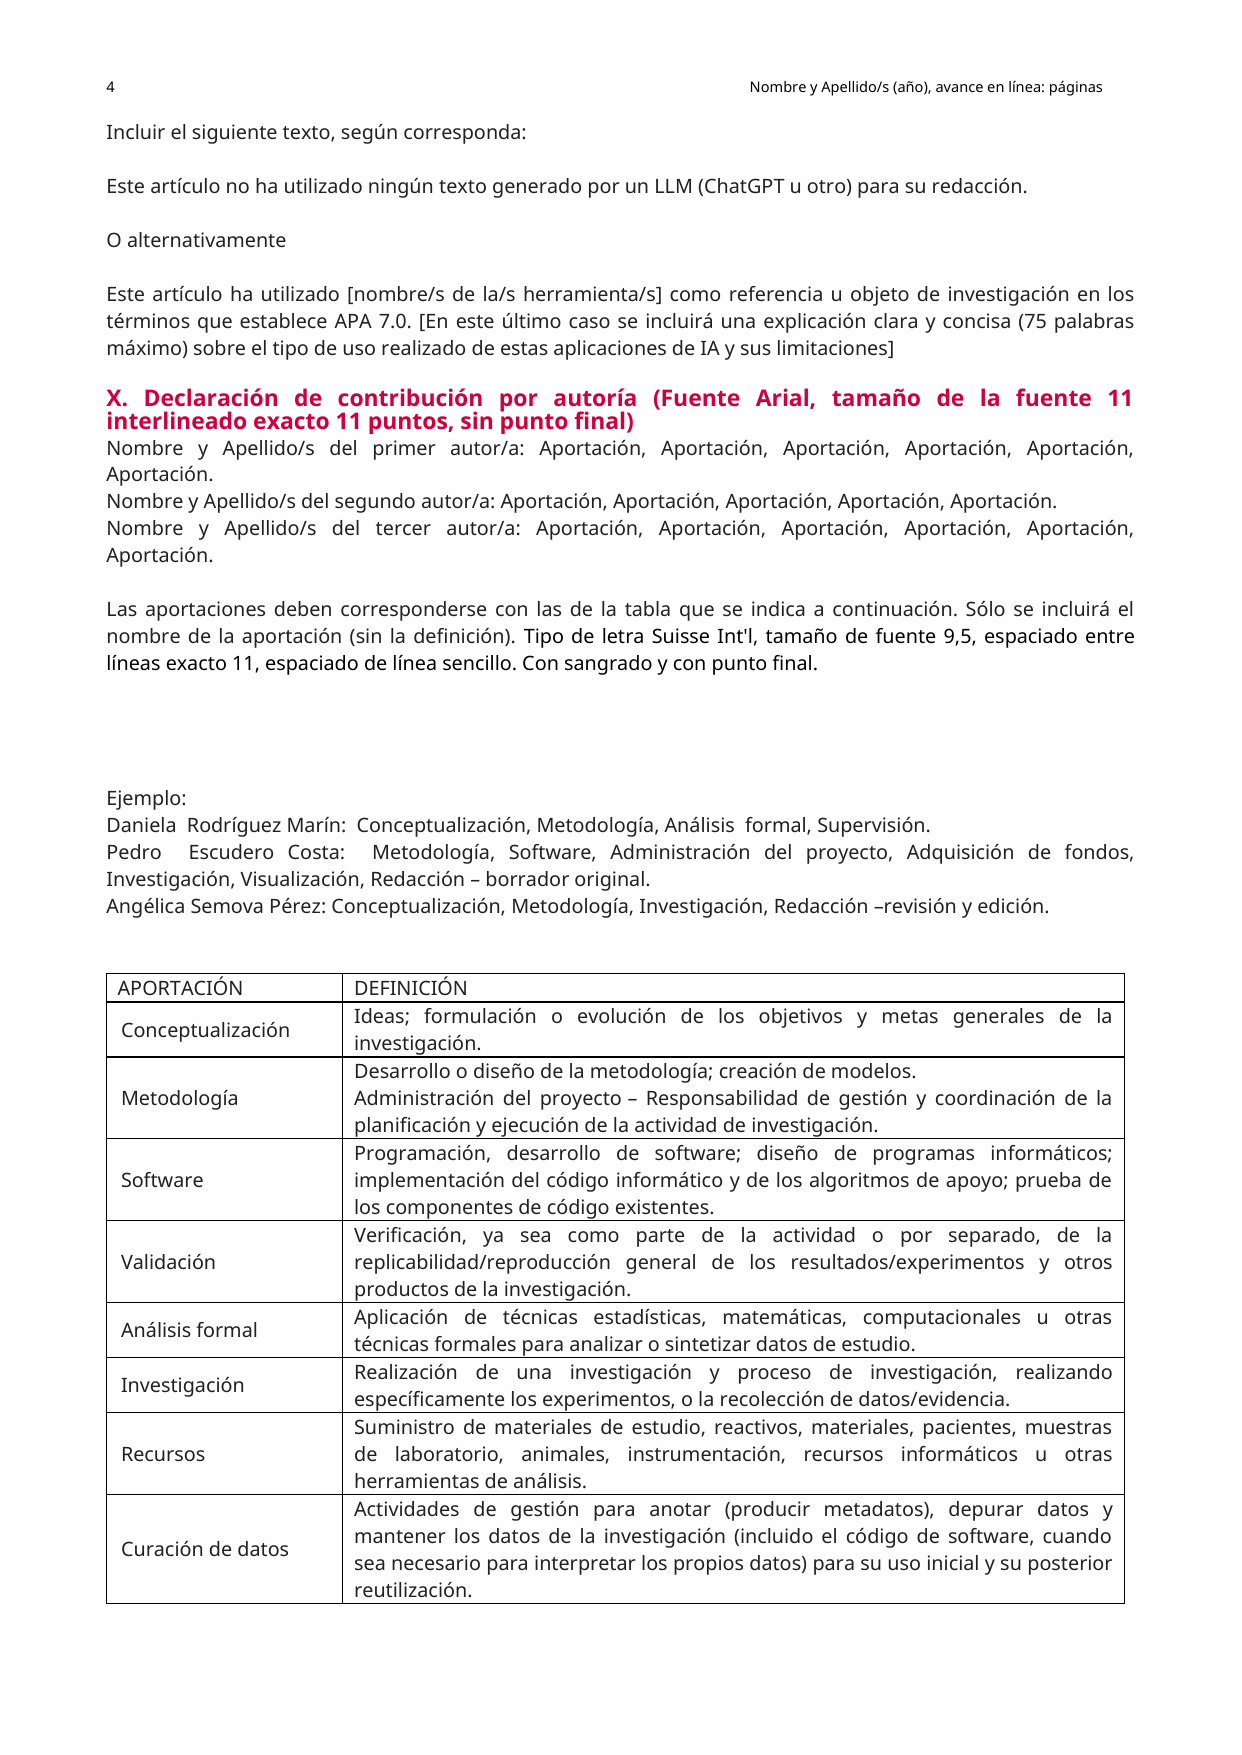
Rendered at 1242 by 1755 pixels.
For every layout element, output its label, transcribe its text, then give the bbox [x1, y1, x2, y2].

table_cell Actividades de gestión para anotar (producir metadatos), depurar datos y mantener los datos de la investigación (incluido el código de software, cuando sea necesario para interpretar los propios datos) para su uso inicial y su posterior reutilización. [343, 1495, 1124, 1603]
text Nombre y Apellido/s del tercer autor/a: Aportación, Aportación, Aportación, Aportación, Aportación, Aportación. [106, 515, 1135, 569]
text Daniela Rodríguez Marín: Conceptualización, Metodología, Análisis formal, Supervisión. [106, 811, 1135, 838]
table_cell Curación de datos [107, 1495, 342, 1603]
table_cell Metodología [107, 1058, 342, 1138]
text O alternativamente [106, 226, 1135, 253]
text Este artículo no ha utilizado ningún texto generado por un LLM (ChatGPT u otro) para su redacción. [106, 172, 1135, 199]
table_cell Suministro de materiales de estudio, reactivos, materiales, pacientes, muestras de laboratorio, animales, instrumentación, recursos informáticos u otras herramientas de análisis. [343, 1413, 1124, 1494]
text Nombre y Apellido/s del segundo autor/a: Aportación, Aportación, Aportación, Aportación, Aportación. [106, 488, 1135, 515]
table_header APORTACIÓN [107, 974, 342, 1001]
table_cell Verificación, ya sea como parte de la actividad o por separado, de la replicabilidad/reproducción general de los resultados/experimentos y otros productos de la investigación. [343, 1221, 1124, 1302]
text Angélica Semova Pérez: Conceptualización, Metodología, Investigación, Redacción –revisión y edición. [106, 892, 1135, 919]
table_cell Análisis formal [107, 1303, 342, 1357]
table_cell Realización de una investigación y proceso de investigación, realizando específicamente los experimentos, o la recolección de datos/evidencia. [343, 1358, 1124, 1412]
text Ejemplo: [106, 784, 1135, 811]
table_cell Aplicación de técnicas estadísticas, matemáticas, computacionales u otras técnicas formales para analizar o sintetizar datos de estudio. [343, 1303, 1124, 1357]
table_header DEFINICIÓN [343, 974, 1124, 1001]
table_cell Investigación [107, 1358, 342, 1412]
table_cell Ideas; formulación o evolución de los objetivos y metas generales de la investigación. [343, 1003, 1124, 1056]
text X. Declaración de contribución por autoría (Fuente Arial, tamaño de la fuente 11 interlineado exacto 11 puntos, sin punto final) [106, 388, 1135, 434]
table_cell Validación [107, 1221, 342, 1302]
table_cell Conceptualización [107, 1003, 342, 1056]
text Las aportaciones deben corresponderse con las de la tabla que se indica a continuación. Sólo se incluirá el nombre de la aportación (sin la definición). Tipo de letra Suisse Int'l, tamaño de fuente 9,5, espaciado entre líneas exacto 11, espaciado de línea sencillo. Con sangrado y con punto final. [106, 596, 1135, 677]
table_cell Desarrollo o diseño de la metodología; creación de modelos. Administración del proyecto – Responsabilidad de gestión y coordinación de la planificación y ejecución de la actividad de investigación. [343, 1058, 1124, 1138]
table_cell Programación, desarrollo de software; diseño de programas informáticos; implementación del código informático y de los algoritmos de apoyo; prueba de los componentes de código existentes. [343, 1139, 1124, 1220]
text Incluir el siguiente texto, según corresponda: [106, 118, 1135, 145]
table_cell Recursos [107, 1413, 342, 1494]
text Nombre y Apellido/s del primer autor/a: Aportación, Aportación, Aportación, Aportación, Aportación, Aportación. [106, 434, 1135, 488]
text Pedro Escudero Costa: Metodología, Software, Administración del proyecto, Adquisición de fondos, Investigación, Visualización, Redacción – borrador original. [106, 838, 1135, 892]
text Este artículo ha utilizado [nombre/s de la/s herramienta/s] como referencia u objeto de investigación en los términos que establece APA 7.0. [En este último caso se incluirá una explicación clara y concisa (75 palabras máximo) sobre el tipo de uso realizado de estas aplicaciones de IA y sus limitaciones] [106, 280, 1135, 361]
table_cell Software [107, 1139, 342, 1220]
